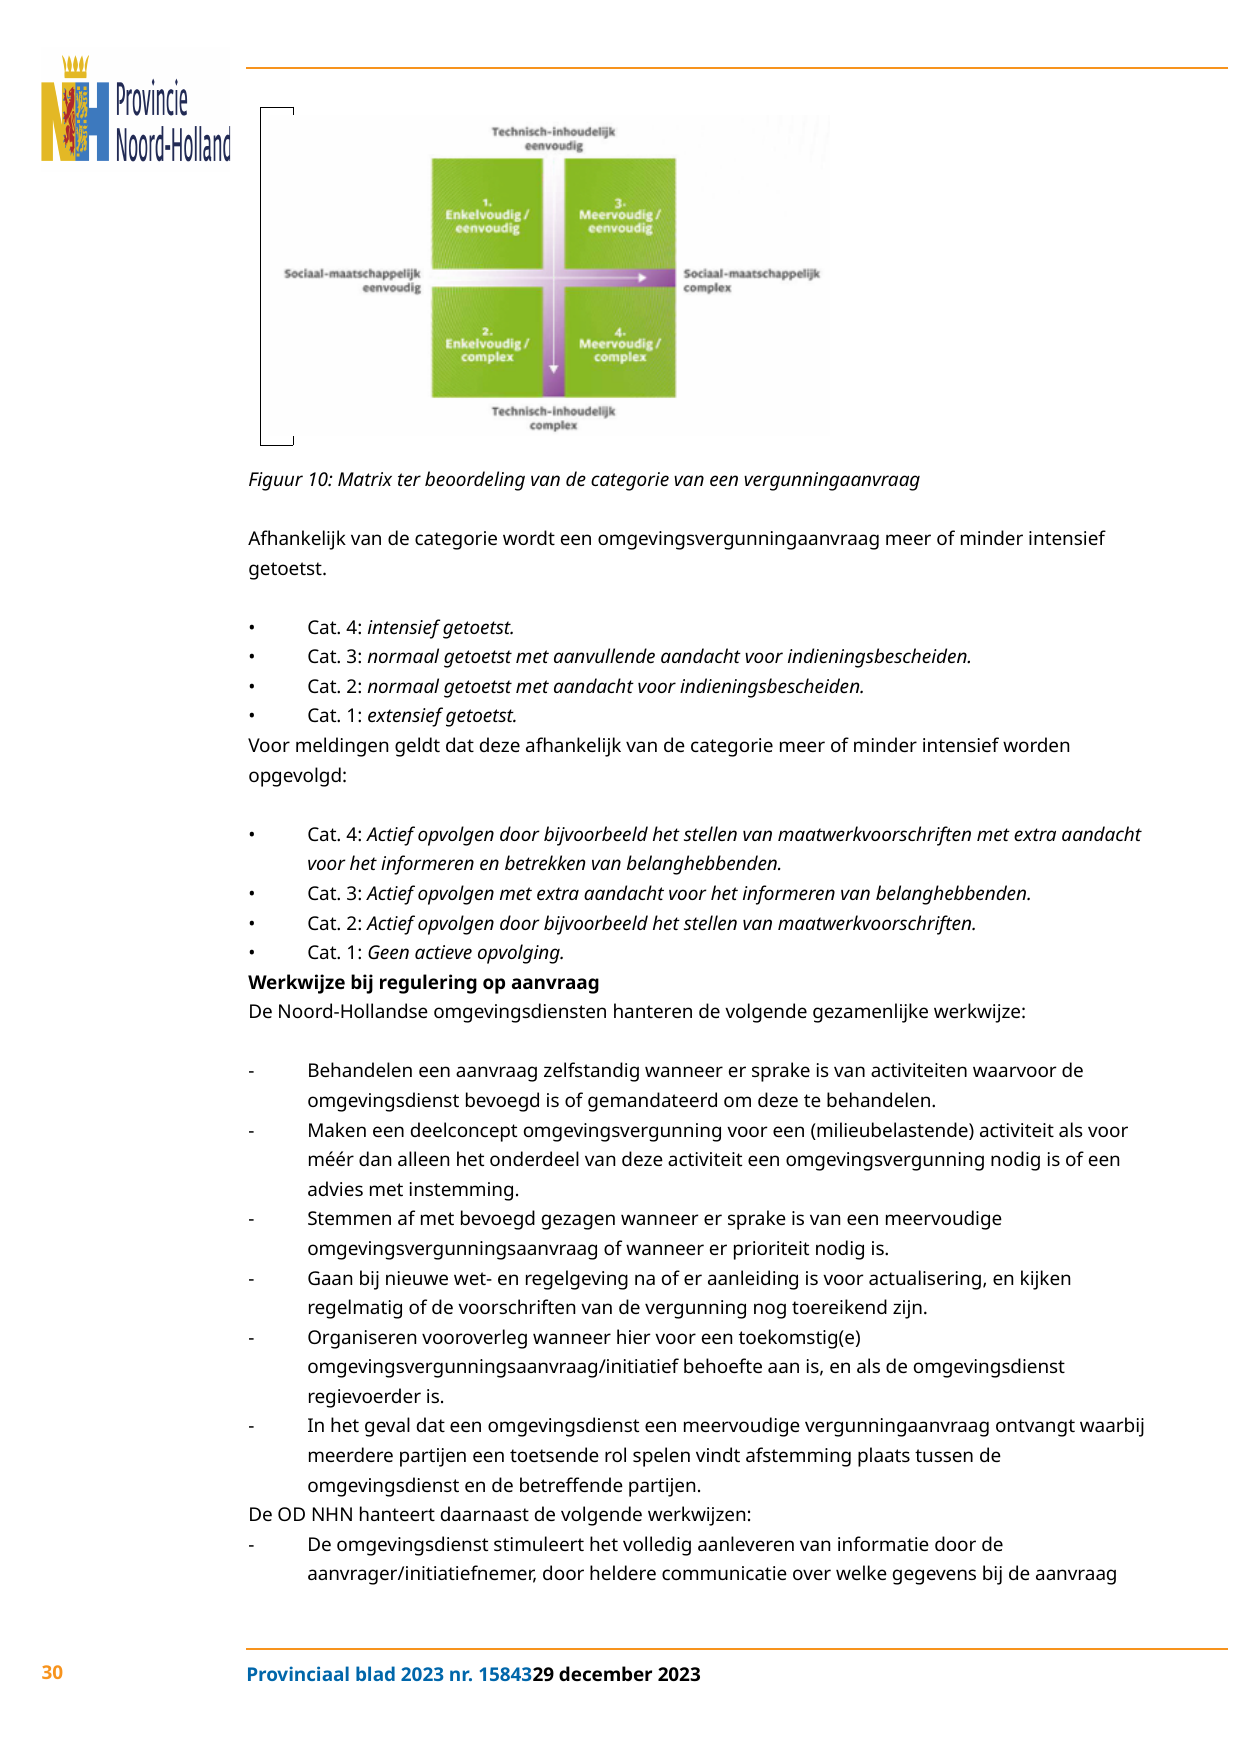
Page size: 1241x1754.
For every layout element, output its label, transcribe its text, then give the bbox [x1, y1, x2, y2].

list Cat. 2: Actief opvolgen door bijvoorbeeld het stellen van maatwerkvoorschriften. [248, 910, 1152, 936]
text De OD NHN hanteert daarnaast de volgende werkwijzen: [248, 1501, 1152, 1527]
list Cat. 3: normaal getoetst met aanvullende aandacht voor indieningsbescheiden. [248, 643, 1152, 669]
list Cat. 4: intensief getoetst. [248, 614, 1152, 640]
picture [268, 115, 830, 436]
list Gaan bij nieuwe wet- en regelgeving na of er aanleiding is voor actualisering, en kijken regelmatig of de voorschriften van de vergunning nog toereikend zijn. [248, 1265, 1152, 1320]
list Cat. 4: Actief opvolgen door bijvoorbeeld het stellen van maatwerkvoorschriften met extra aandacht voor het informeren en betrekken van belanghebbenden. [248, 821, 1152, 876]
list Cat. 1: extensief getoetst. [248, 703, 1152, 728]
list Cat. 3: Actief opvolgen met extra aandacht voor het informeren van belanghebbenden. [248, 880, 1152, 906]
list Behandelen een aanvraag zelfstandig wanneer er sprake is van activiteiten waarvoor de omgevingsdienst bevoegd is of gemandateerd om deze te behandelen. [248, 1058, 1152, 1113]
list De omgevingsdienst stimuleert het volledig aanleveren van informatie door de aanvrager/initiatiefnemer, door heldere communicatie over welke gegevens bij de aanvraag [248, 1531, 1152, 1586]
list Cat. 1: Geen actieve opvolging. [248, 939, 1152, 965]
list Stemmen af met bevoegd gezagen wanneer er sprake is van een meervoudige omgevingsvergunningsaanvraag of wanneer er prioriteit nodig is. [248, 1206, 1152, 1261]
list In het geval dat een omgevingsdienst een meervoudige vergunningaanvraag ontvangt waarbij meerdere partijen een toetsende rol spelen vindt afstemming plaats tussen de omgevingsdienst en de betreffende partijen. [248, 1413, 1152, 1498]
picture [41, 47, 231, 172]
list Cat. 2: normaal getoetst met aandacht voor indieningsbescheiden. [248, 673, 1152, 699]
text Werkwijze bij regulering op aanvraag [248, 969, 1152, 995]
list Organiseren vooroverleg wanneer hier voor een toekomstig(e) omgevingsvergunningsaanvraag/initiatief behoefte aan is, en als de omgevingsdienst regievoerder is. [248, 1324, 1152, 1409]
list Maken een deelconcept omgevingsvergunning voor een (milieubelastende) activiteit als voor méér dan alleen het onderdeel van deze activiteit een omgevingsvergunning nodig is of een advies met instemming. [248, 1117, 1152, 1202]
text Figuur 10: Matrix ter beoordeling van de categorie van een vergunningaanvraag [248, 466, 1152, 492]
text Voor meldingen geldt dat deze afhankelijk van de categorie meer of minder intensief worden opgevolgd: [248, 732, 1152, 788]
text Afhankelijk van de categorie wordt een omgevingsvergunningaanvraag meer of minder intensief getoetst. [248, 525, 1152, 581]
text De Noord-Hollandse omgevingsdiensten hanteren de volgende gezamenlijke werkwijze: [248, 998, 1152, 1024]
